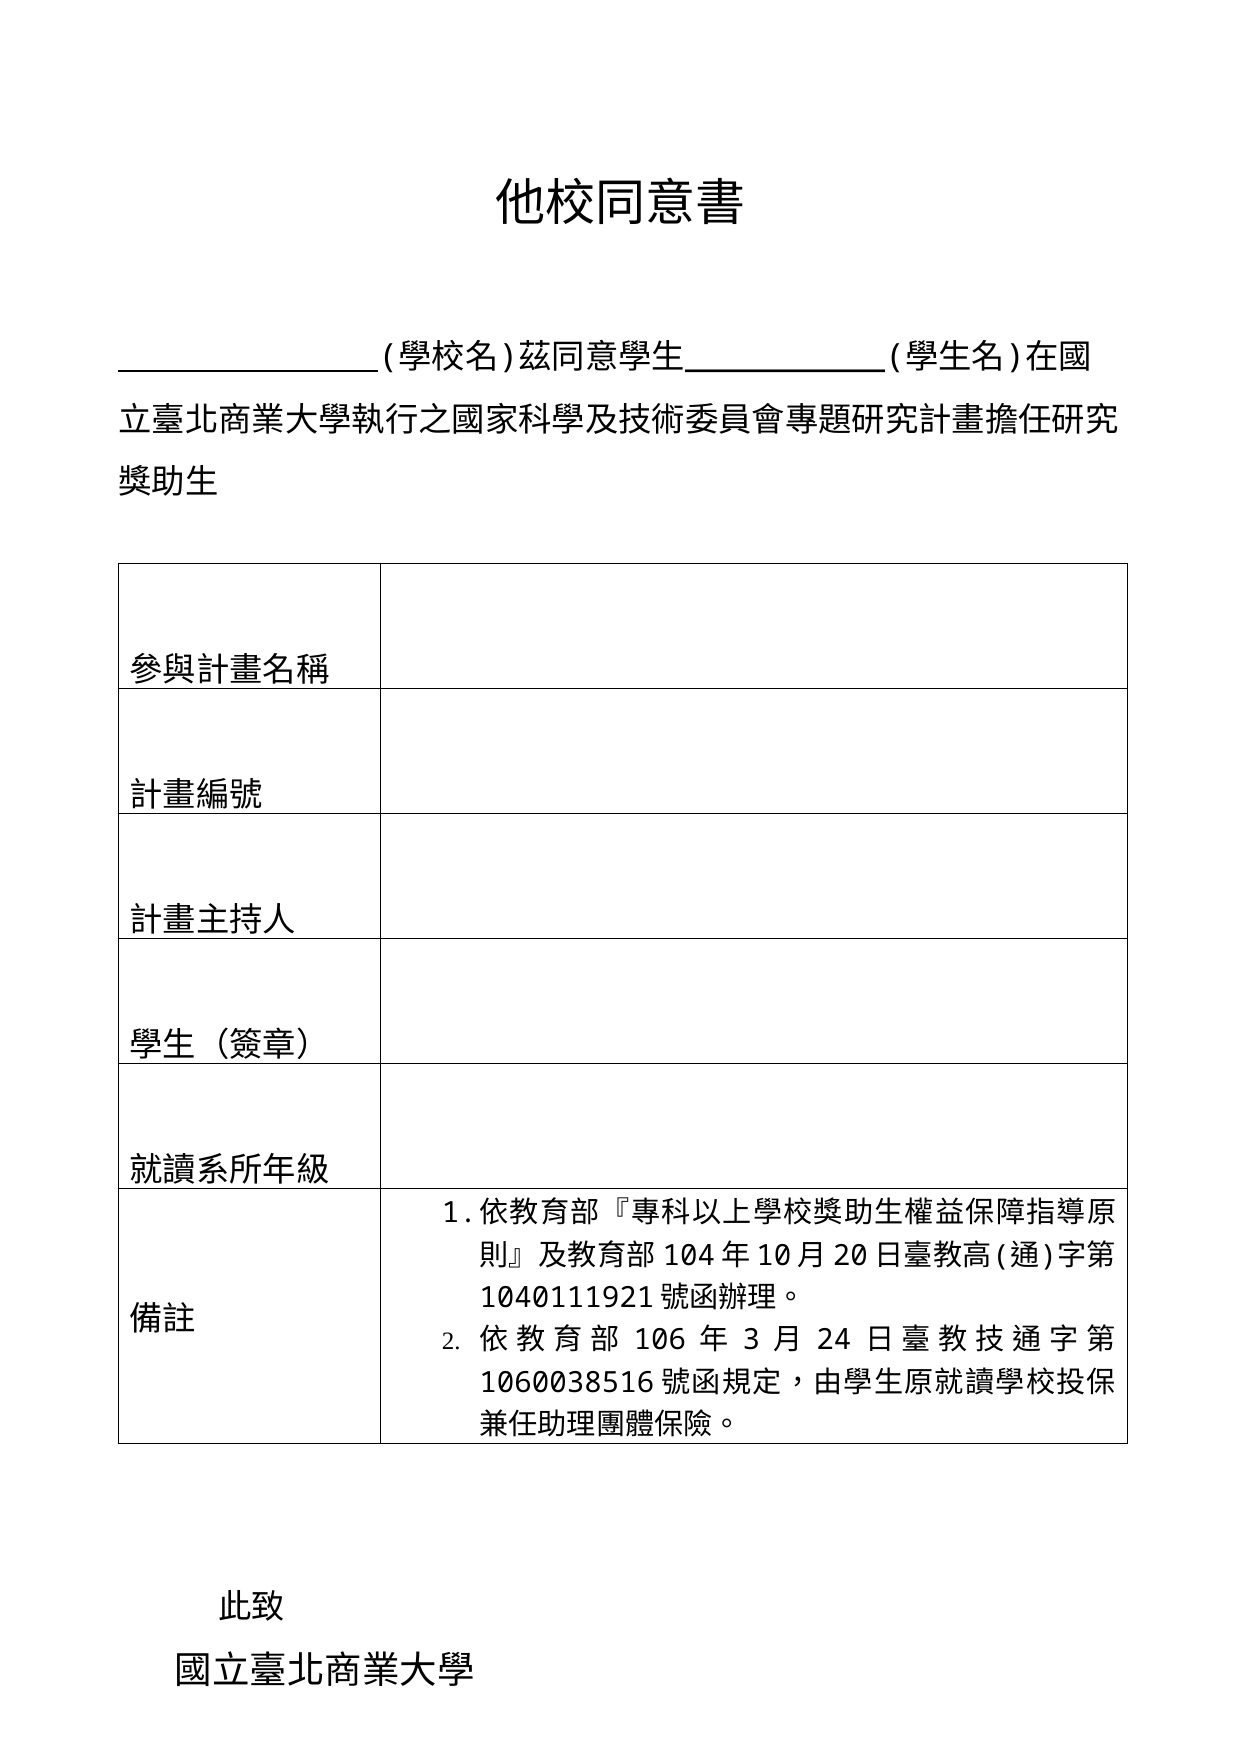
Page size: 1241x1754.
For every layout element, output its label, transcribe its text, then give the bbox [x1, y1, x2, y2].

table_cell 計畫主持人 [119, 814, 380, 938]
text 國立臺北商業大學 [118, 1625, 1122, 1688]
table_header [381, 564, 1127, 688]
table_cell [381, 939, 1127, 1063]
table_cell 計畫編號 [119, 689, 380, 813]
text 此致 [118, 1563, 1122, 1625]
table_cell [381, 814, 1127, 938]
table_cell 就讀系所年級 [119, 1064, 380, 1188]
table_cell [381, 1064, 1127, 1188]
text 他校同意書 [118, 125, 1122, 250]
table_cell 依教育部『專科以上學校獎助生權益保障指導原則』及教育部104年10月20日臺教高(通)字第1040111921號函辦理。 依教育部106年3月24日臺教技通字第1060038516號函規定，由學生原就讀學校投保兼任助理團體保險。 [381, 1189, 1127, 1443]
table_cell [381, 689, 1127, 813]
table_cell 學生（簽章） [119, 939, 380, 1063]
table_header 參與計畫名稱 [119, 564, 380, 688]
text (學校名)茲同意學生__________(學生名)在國立臺北商業大學執行之國家科學及技術委員會專題研究計畫擔任研究獎助生 [118, 313, 1122, 500]
table_cell 備註 [119, 1189, 380, 1443]
